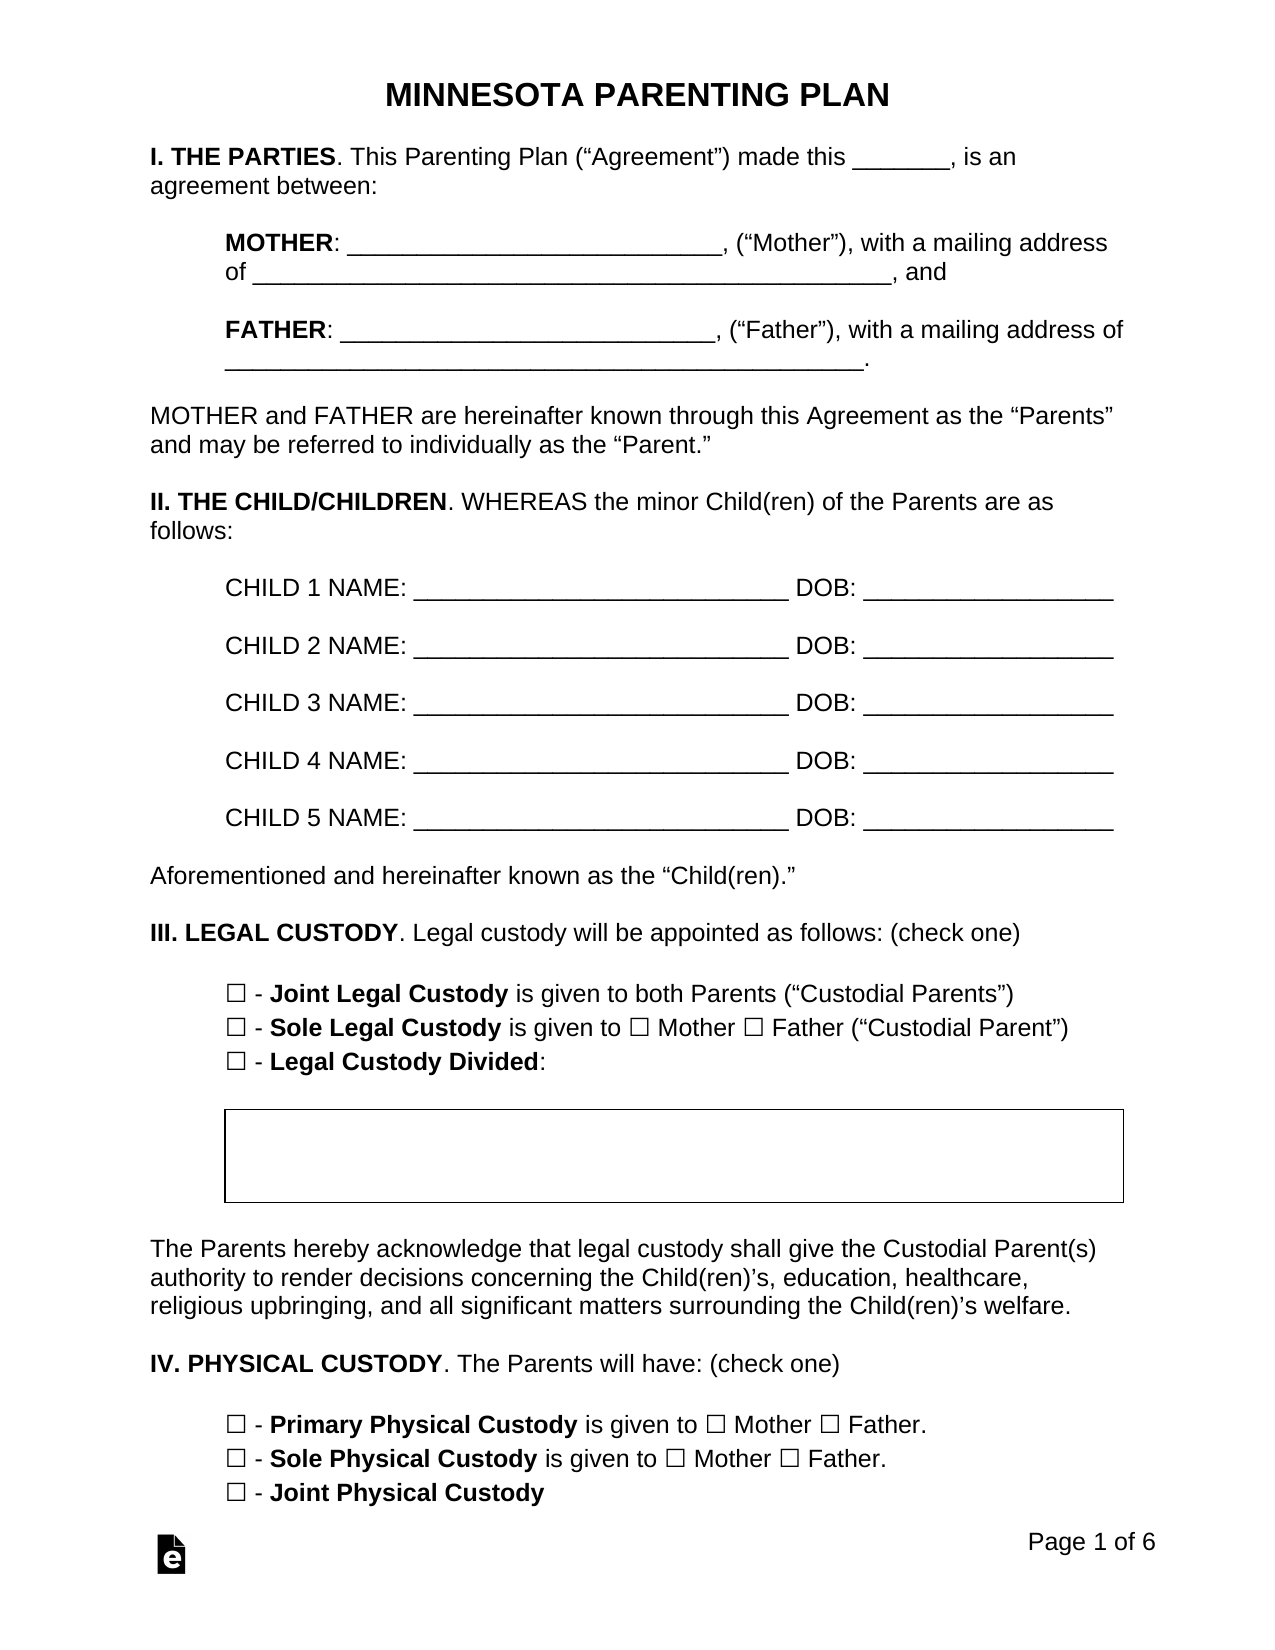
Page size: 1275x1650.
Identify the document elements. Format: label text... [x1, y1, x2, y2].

text MINNESOTA PARENTING PLAN [150, 75, 1125, 113]
text ☐ - Sole Legal Custody is given to ☐ Mother ☐ Father (“Custodial Parent”) [225, 1010, 1125, 1044]
text CHILD 5 NAME: ___________________________ DOB: __________________ [150, 803, 1125, 832]
text CHILD 4 NAME: ___________________________ DOB: __________________ [150, 746, 1125, 803]
text FATHER: ___________________________, (“Father”), with a mailing address of ______________________________________________. [225, 315, 1125, 372]
text ☐ - Primary Physical Custody is given to ☐ Mother ☐ Father. [150, 1406, 1125, 1440]
text III. LEGAL CUSTODY. Legal custody will be appointed as follows: (check one) [150, 918, 1125, 947]
text CHILD 3 NAME: ___________________________ DOB: __________________ [150, 688, 1125, 746]
text ☐ - Joint Legal Custody is given to both Parents (“Custodial Parents”) [225, 976, 1125, 1010]
text The Parents hereby acknowledge that legal custody shall give the Custodial Parent(s) authority to render decisions concerning the Child(ren)’s, education, healthcare, religious upbringing, and all significant matters surrounding the Child(ren)’s welfare. [150, 1234, 1125, 1320]
table_header [226, 1110, 1123, 1202]
text MOTHER: ___________________________, (“Mother”), with a mailing address of ______________________________________________, and [225, 228, 1125, 286]
text I. THE PARTIES. This Parenting Plan (“Agreement”) made this _______, is an agreement between: [150, 142, 1125, 200]
text II. THE CHILD/CHILDREN. WHEREAS the minor Child(ren) of the Parents are as follows: [150, 487, 1125, 545]
text IV. PHYSICAL CUSTODY. The Parents will have: (check one) [150, 1349, 1125, 1378]
text ☐ - Joint Physical Custody [225, 1474, 1125, 1508]
text ☐ - Legal Custody Divided: [225, 1044, 1125, 1109]
text MOTHER and FATHER are hereinafter known through this Agreement as the “Parents” and may be referred to individually as the “Parent.” [150, 401, 1125, 458]
text Aforementioned and hereinafter known as the “Child(ren).” [150, 861, 1125, 890]
text ☐ - Sole Physical Custody is given to ☐ Mother ☐ Father. [225, 1440, 1125, 1474]
text CHILD 1 NAME: ___________________________ DOB: __________________ [150, 573, 1125, 631]
text CHILD 2 NAME: ___________________________ DOB: __________________ [150, 631, 1125, 688]
